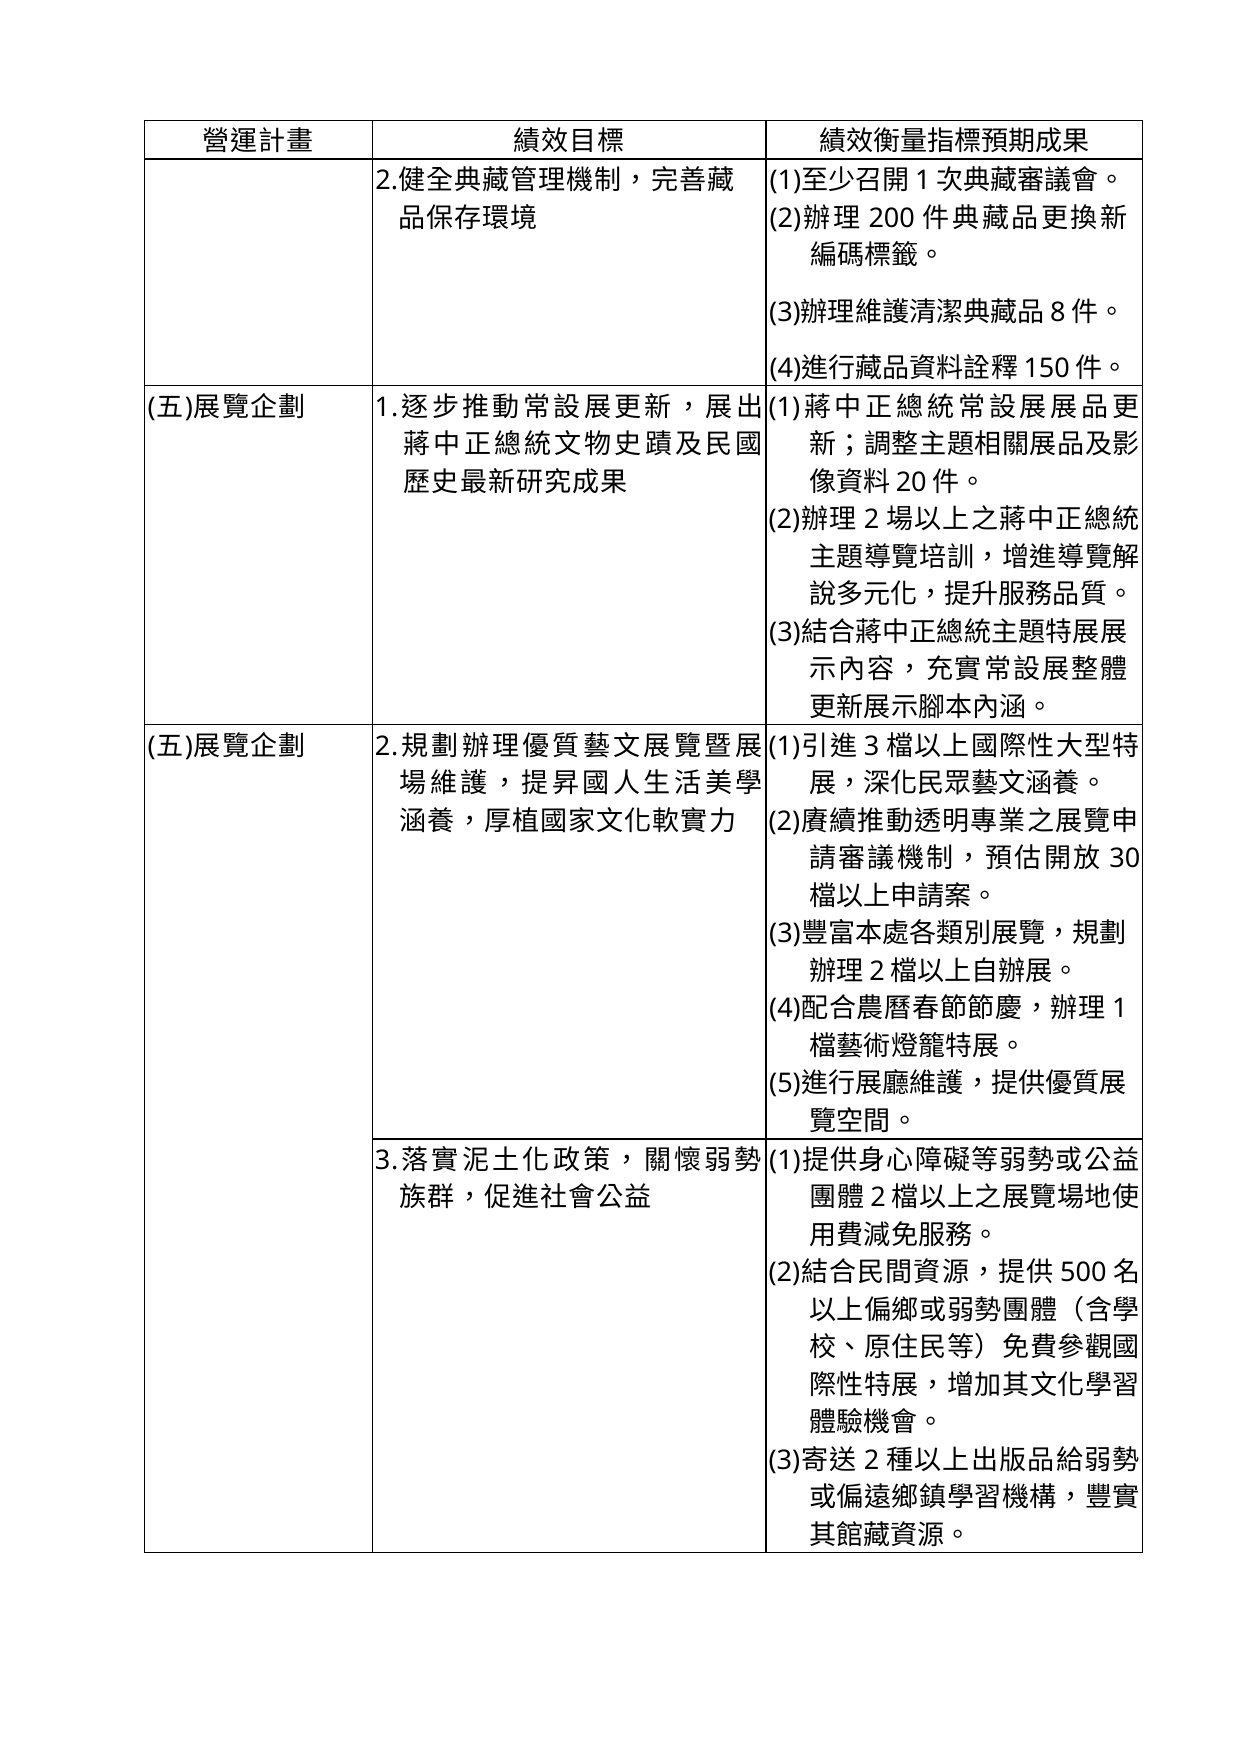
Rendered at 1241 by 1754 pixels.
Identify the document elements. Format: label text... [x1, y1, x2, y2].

table_cell (1)至少召開1次典藏審議會。 (2)辦理200件典藏品更換新編碼標籤。 (3)辦理維護清潔典藏品8件。 (4)進行藏品資料詮釋150件。 [767, 160, 1142, 385]
table_header 營運計畫 [145, 121, 372, 158]
table_cell (五)展覽企劃 [145, 725, 372, 1552]
table_cell 2.規劃辦理優質藝文展覽暨展場維護，提昇國人生活美學涵養，厚植國家文化軟實力 [373, 725, 765, 1138]
table_cell (1)蔣中正總統常設展展品更新；調整主題相關展品及影像資料20件。 (2)辦理2場以上之蔣中正總統主題導覽培訓，增進導覽解說多元化，提升服務品質。 (3)結合蔣中正總統主題特展展示內容，充實常設展整體更新展示腳本內涵。 [767, 386, 1142, 724]
table_cell (1)引進3檔以上國際性大型特展，深化民眾藝文涵養。 (2)賡續推動透明專業之展覽申請審議機制，預估開放30檔以上申請案。 (3)豐富本處各類別展覽，規劃辦理2檔以上自辦展。 (4)配合農曆春節節慶，辦理1檔藝術燈籠特展。 (5)進行展廳維護，提供優質展覽空間。 [767, 725, 1142, 1138]
table_header 績效目標 [373, 121, 765, 158]
table_cell 2.健全典藏管理機制，完善藏品保存環境 [373, 160, 765, 385]
table_cell 1.逐步推動常設展更新，展出蔣中正總統文物史蹟及民國歷史最新研究成果 [373, 386, 765, 724]
table_cell 3.落實泥土化政策，關懷弱勢族群，促進社會公益 [373, 1140, 765, 1552]
table_cell (1)提供身心障礙等弱勢或公益團體2檔以上之展覽場地使用費減免服務。 (2)結合民間資源，提供500名以上偏鄉或弱勢團體（含學校、原住民等）免費參觀國際性特展，增加其文化學習體驗機會。 (3)寄送2種以上出版品給弱勢或偏遠鄉鎮學習機構，豐實其館藏資源。 [767, 1140, 1142, 1552]
table_cell [145, 160, 372, 385]
table_header 績效衡量指標預期成果 [767, 121, 1142, 158]
table_cell (五)展覽企劃 [145, 386, 372, 724]
